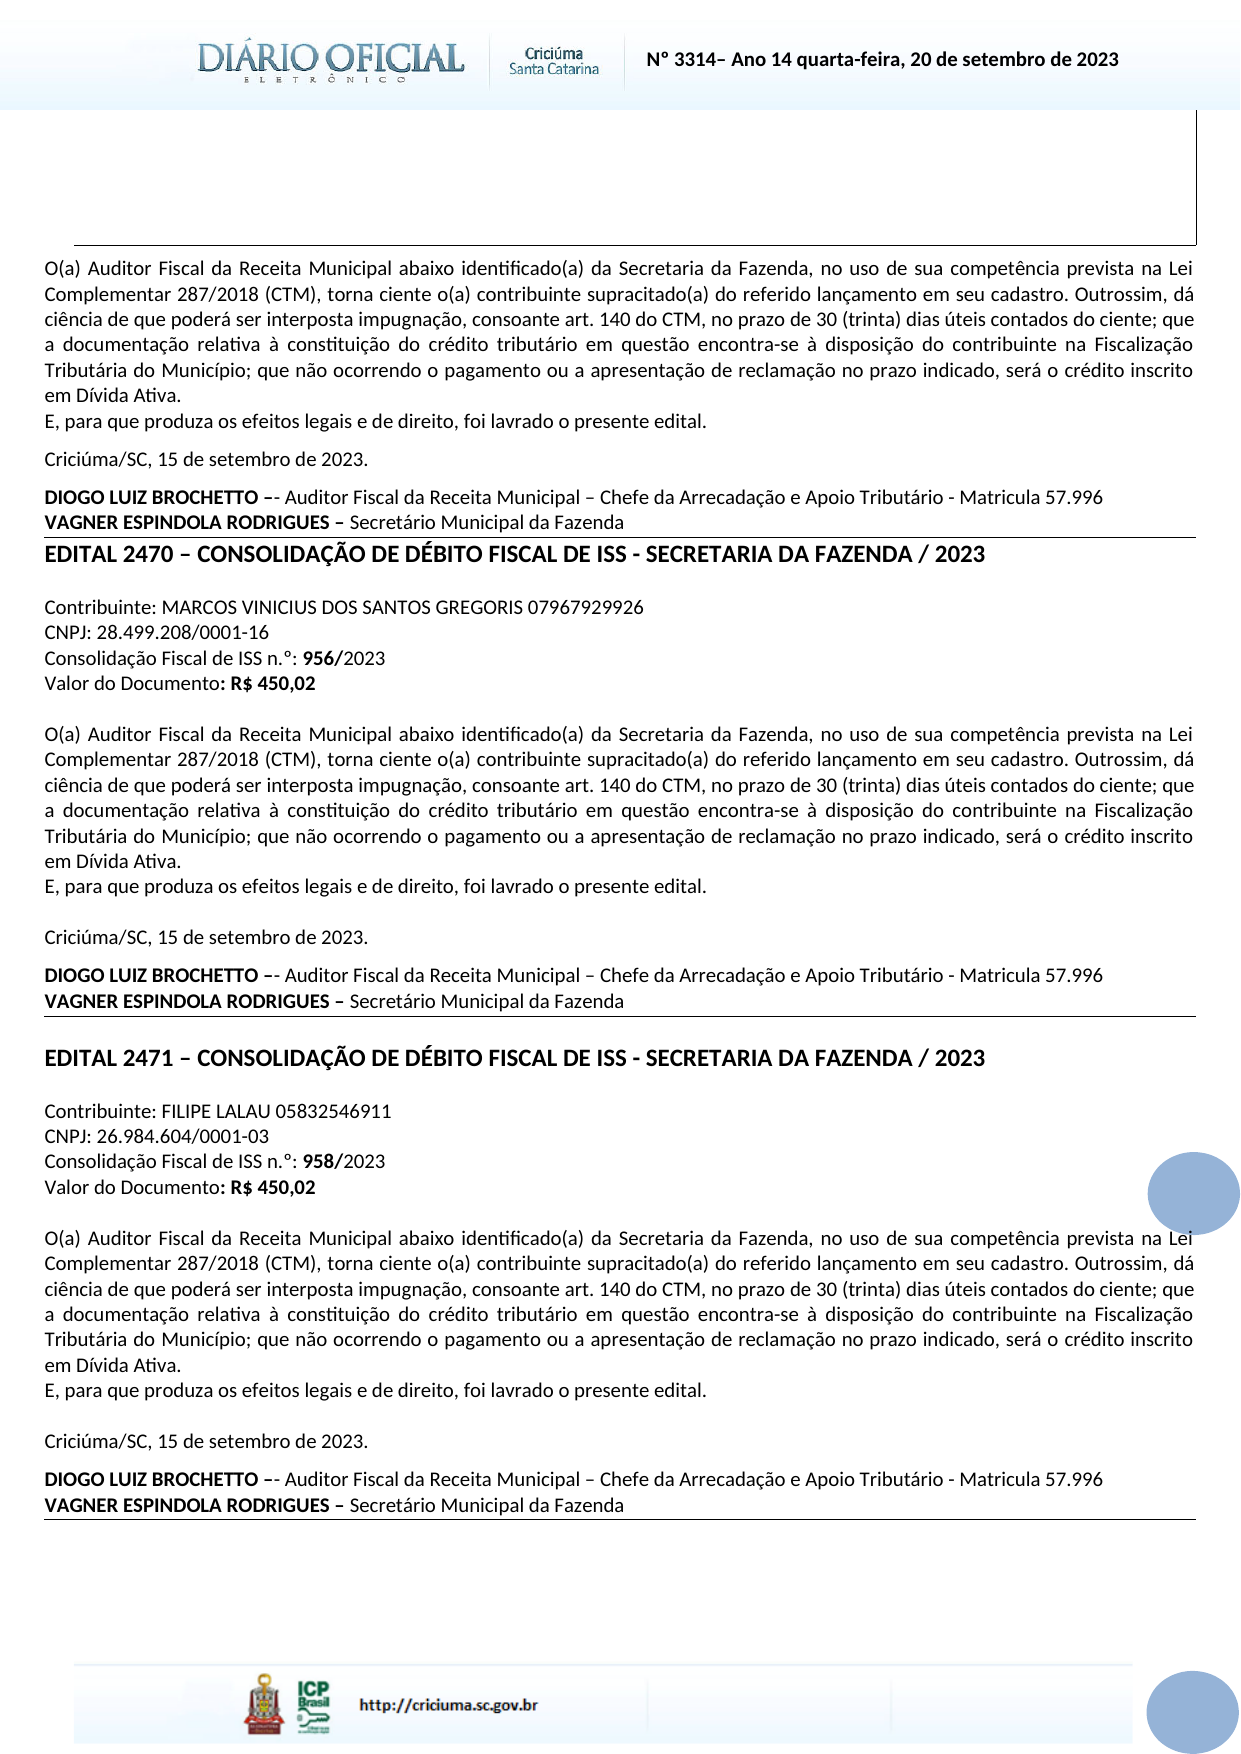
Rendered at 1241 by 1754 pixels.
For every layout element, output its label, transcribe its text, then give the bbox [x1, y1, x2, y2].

text Valor do Documento: R$ 450,02 [44, 670, 1196, 696]
text DIOGO LUIZ BROCHETTO –- Auditor Fiscal da Receita Municipal – Chefe da Arrecadação e Apoio Tributário - Matricula 57.996 [44, 484, 1196, 509]
text VAGNER ESPINDOLA RODRIGUES – Secretário Municipal da Fazenda [44, 1492, 1196, 1519]
text CNPJ: 26.984.604/0001-03 [44, 1123, 1196, 1149]
text E, para que produza os efeitos legais e de direito, foi lavrado o presente edital. [44, 408, 1196, 433]
text DIOGO LUIZ BROCHETTO –- Auditor Fiscal da Receita Municipal – Chefe da Arrecadação e Apoio Tributário - Matricula 57.996 [44, 963, 1196, 988]
text E, para que produza os efeitos legais e de direito, foi lavrado o presente edital. [44, 1377, 1196, 1403]
text CNPJ: 28.499.208/0001-16 [44, 619, 1196, 645]
text Criciúma/SC, 15 de setembro de 2023. [44, 1428, 1196, 1454]
text Criciúma/SC, 15 de setembro de 2023. [44, 924, 1196, 950]
text Criciúma/SC, 15 de setembro de 2023. [44, 446, 1196, 471]
text EDITAL 2470 – CONSOLIDAÇÃO DE DÉBITO FISCAL DE ISS - SECRETARIA DA FAZENDA / 2023 [44, 538, 1196, 569]
text DIOGO LUIZ BROCHETTO –- Auditor Fiscal da Receita Municipal – Chefe da Arrecadação e Apoio Tributário - Matricula 57.996 [44, 1466, 1196, 1492]
text Valor do Documento: R$ 450,02 [44, 1174, 1152, 1199]
text VAGNER ESPINDOLA RODRIGUES – Secretário Municipal da Fazenda [44, 988, 1196, 1016]
text Consolidação Fiscal de ISS n.º: 958/2023 [44, 1149, 1196, 1174]
text Contribuinte: FILIPE LALAU 05832546911 [44, 1098, 1196, 1123]
text E, para que produza os efeitos legais e de direito, foi lavrado o presente edital. [44, 874, 1196, 899]
text Consolidação Fiscal de ISS n.º: 956/2023 [44, 645, 1196, 670]
text VAGNER ESPINDOLA RODRIGUES – Secretário Municipal da Fazenda [44, 509, 1196, 537]
text O(a) Auditor Fiscal da Receita Municipal abaixo identificado(a) da Secretaria da Fazenda, no uso de sua competência prevista na Lei Complementar 287/2018 (CTM), torna ciente o(a) contribuinte supracitado(a) do referido lançamento em seu cadastro. Outrossim, dá ciência de que poderá ser interposta impugnação, consoante art. 140 do CTM, no prazo de 30 (trinta) dias úteis contados do ciente; que a documentação relativa à constituição do crédito tributário em questão encontra-se à disposição do contribuinte na Fiscalização Tributária do Município; que não ocorrendo o pagamento ou a apresentação de reclamação no prazo indicado, será o crédito inscrito em Dívida Ativa. [44, 255, 1196, 408]
text O(a) Auditor Fiscal da Receita Municipal abaixo identificado(a) da Secretaria da Fazenda, no uso de sua competência prevista na Lei Complementar 287/2018 (CTM), torna ciente o(a) contribuinte supracitado(a) do referido lançamento em seu cadastro. Outrossim, dá ciência de que poderá ser interposta impugnação, consoante art. 140 do CTM, no prazo de 30 (trinta) dias úteis contados do ciente; que a documentação relativa à constituição do crédito tributário em questão encontra-se à disposição do contribuinte na Fiscalização Tributária do Município; que não ocorrendo o pagamento ou a apresentação de reclamação no prazo indicado, será o crédito inscrito em Dívida Ativa. [44, 1225, 1196, 1377]
text O(a) Auditor Fiscal da Receita Municipal abaixo identificado(a) da Secretaria da Fazenda, no uso de sua competência prevista na Lei Complementar 287/2018 (CTM), torna ciente o(a) contribuinte supracitado(a) do referido lançamento em seu cadastro. Outrossim, dá ciência de que poderá ser interposta impugnação, consoante art. 140 do CTM, no prazo de 30 (trinta) dias úteis contados do ciente; que a documentação relativa à constituição do crédito tributário em questão encontra-se à disposição do contribuinte na Fiscalização Tributária do Município; que não ocorrendo o pagamento ou a apresentação de reclamação no prazo indicado, será o crédito inscrito em Dívida Ativa. [44, 721, 1196, 874]
text EDITAL 2471 – CONSOLIDAÇÃO DE DÉBITO FISCAL DE ISS - SECRETARIA DA FAZENDA / 2023 [44, 1042, 1196, 1072]
text Contribuinte: MARCOS VINICIUS DOS SANTOS GREGORIS 07967929926 [44, 594, 1196, 619]
